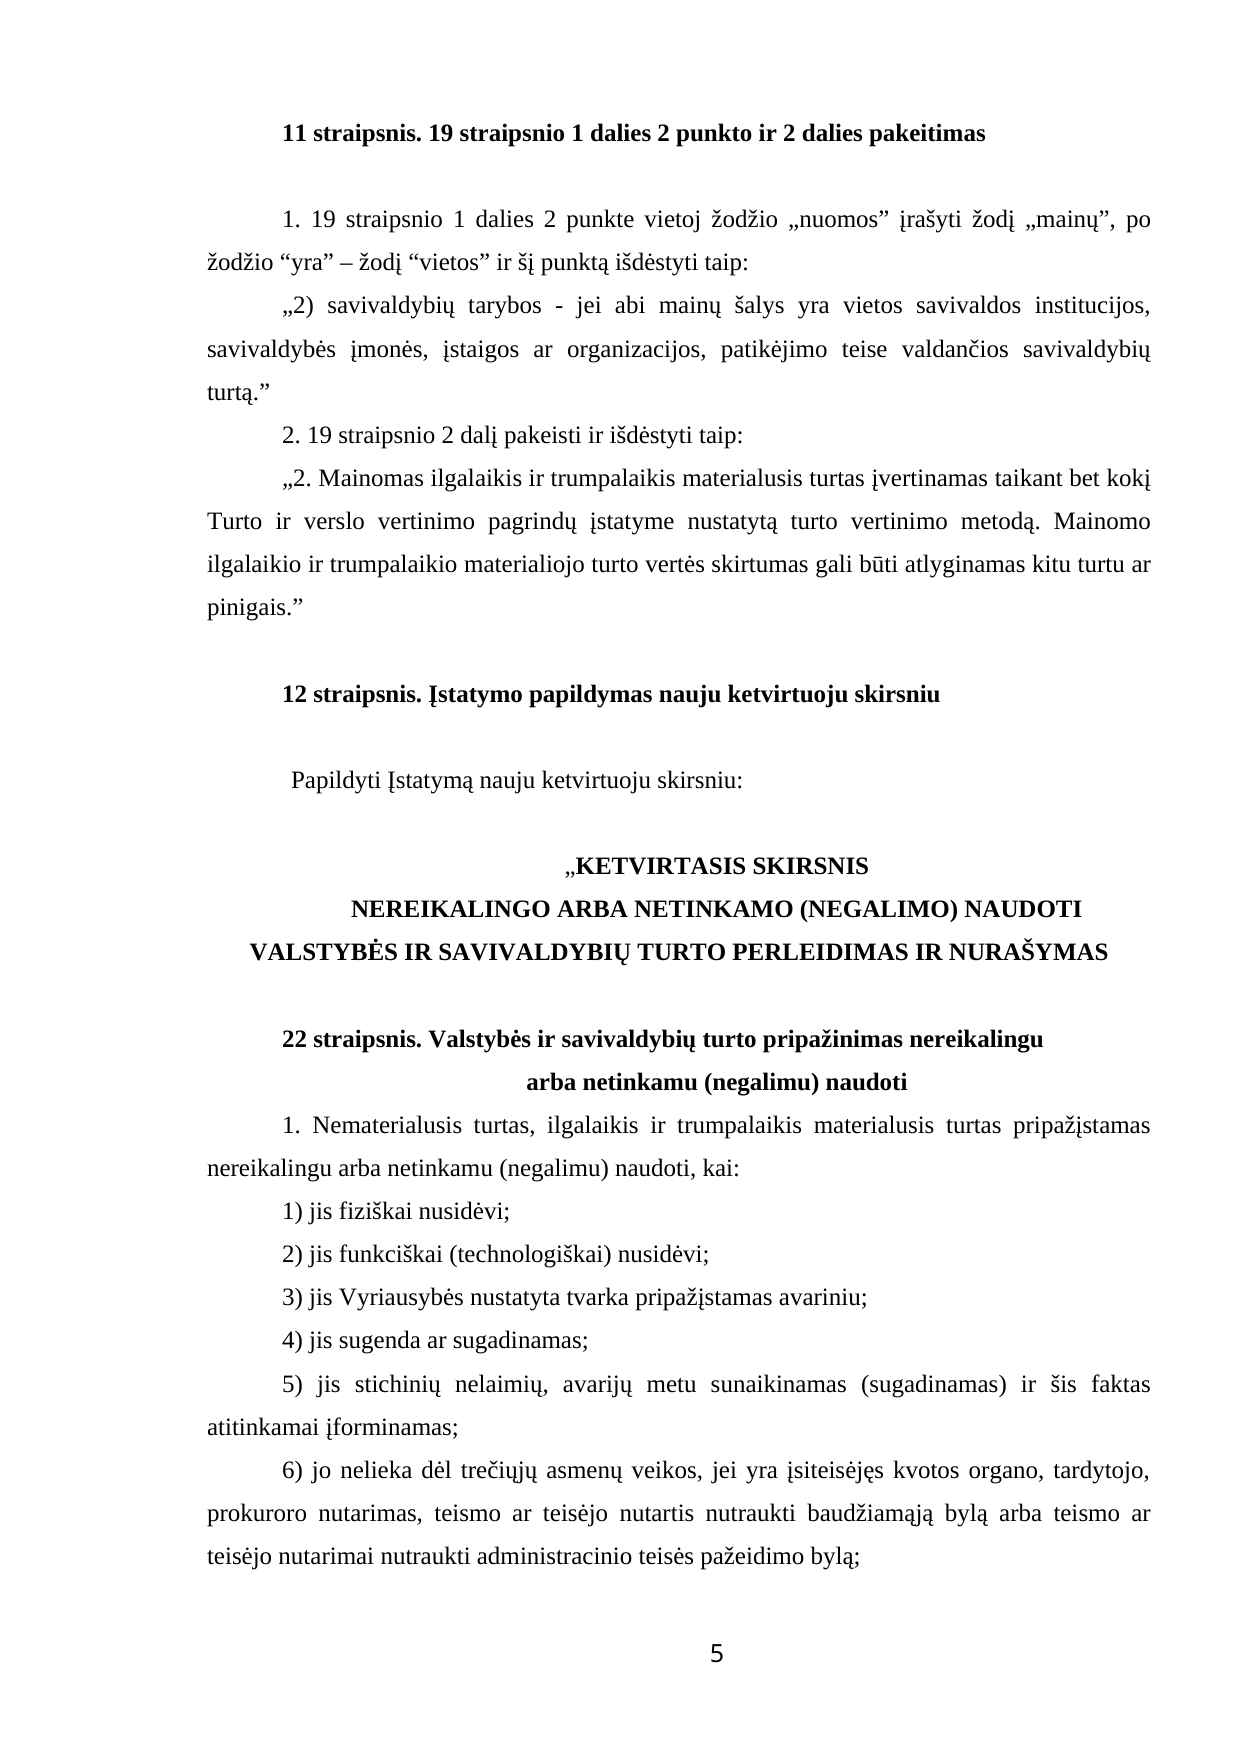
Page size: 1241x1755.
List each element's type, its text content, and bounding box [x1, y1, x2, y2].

text 1) jis fiziškai nusidėvi; [207, 1196, 1152, 1225]
text „KETVIRTASIS SKIRSNIS [207, 851, 1152, 880]
text „2) savivaldybių tarybos - jei abi mainų šalys yra vietos savivaldos institucijos, savivaldybės įmonės, įstaigos ar organizacijos, patikėjimo teise valdančios savivaldybių turtą.” [207, 291, 1152, 406]
text 2) jis funkciškai (technologiškai) nusidėvi; [207, 1239, 1152, 1268]
text 6) jo nelieka dėl trečiųjų asmenų veikos, jei yra įsiteisėjęs kvotos organo, tardytojo, prokuroro nutarimas, teismo ar teisėjo nutartis nutraukti baudžiamąją bylą arba teismo ar teisėjo nutarimai nutraukti administracinio teisės pažeidimo bylą; [207, 1455, 1152, 1570]
text Papildyti Įstatymą nauju ketvirtuoju skirsniu: [207, 765, 1152, 794]
text 2. 19 straipsnio 2 dalį pakeisti ir išdėstyti taip: [207, 420, 1152, 449]
text 4) jis sugenda ar sugadinamas; [207, 1326, 1152, 1354]
text NEREIKALINGO ARBA NETINKAMO (NEGALIMO) NAUDOTI VALSTYBĖS IR SAVIVALDYBIŲ TURTO PERLEIDIMAS IR NURAŠYMAS [207, 894, 1152, 966]
text 22 straipsnis. Valstybės ir savivaldybių turto pripažinimas nereikalingu [207, 1024, 1152, 1052]
text arba netinkamu (negalimu) naudoti [432, 1067, 1152, 1096]
text 5) jis stichinių nelaimių, avarijų metu sunaikinamas (sugadinamas) ir šis faktas atitinkamai įforminamas; [207, 1369, 1152, 1441]
text 11 straipsnis. 19 straipsnio 1 dalies 2 punkto ir 2 dalies pakeitimas [207, 118, 1152, 147]
text 1. Nematerialusis turtas, ilgalaikis ir trumpalaikis materialusis turtas pripažįstamas nereikalingu arba netinkamu (negalimu) naudoti, kai: [207, 1110, 1152, 1182]
text 1. 19 straipsnio 1 dalies 2 punkte vietoj žodžio „nuomos” įrašyti žodį „mainų”, po žodžio “yra” – žodį “vietos” ir šį punktą išdėstyti taip: [207, 204, 1152, 276]
text 12 straipsnis. Įstatymo papildymas nauju ketvirtuoju skirsniu [207, 679, 1152, 707]
text „2. Mainomas ilgalaikis ir trumpalaikis materialusis turtas įvertinamas taikant bet kokį Turto ir verslo vertinimo pagrindų įstatyme nustatytą turto vertinimo metodą. Mainomo ilgalaikio ir trumpalaikio materialiojo turto vertės skirtumas gali būti atlyginamas kitu turtu ar pinigais.” [207, 463, 1152, 621]
text 3) jis Vyriausybės nustatyta tvarka pripažįstamas avariniu; [207, 1282, 1152, 1311]
